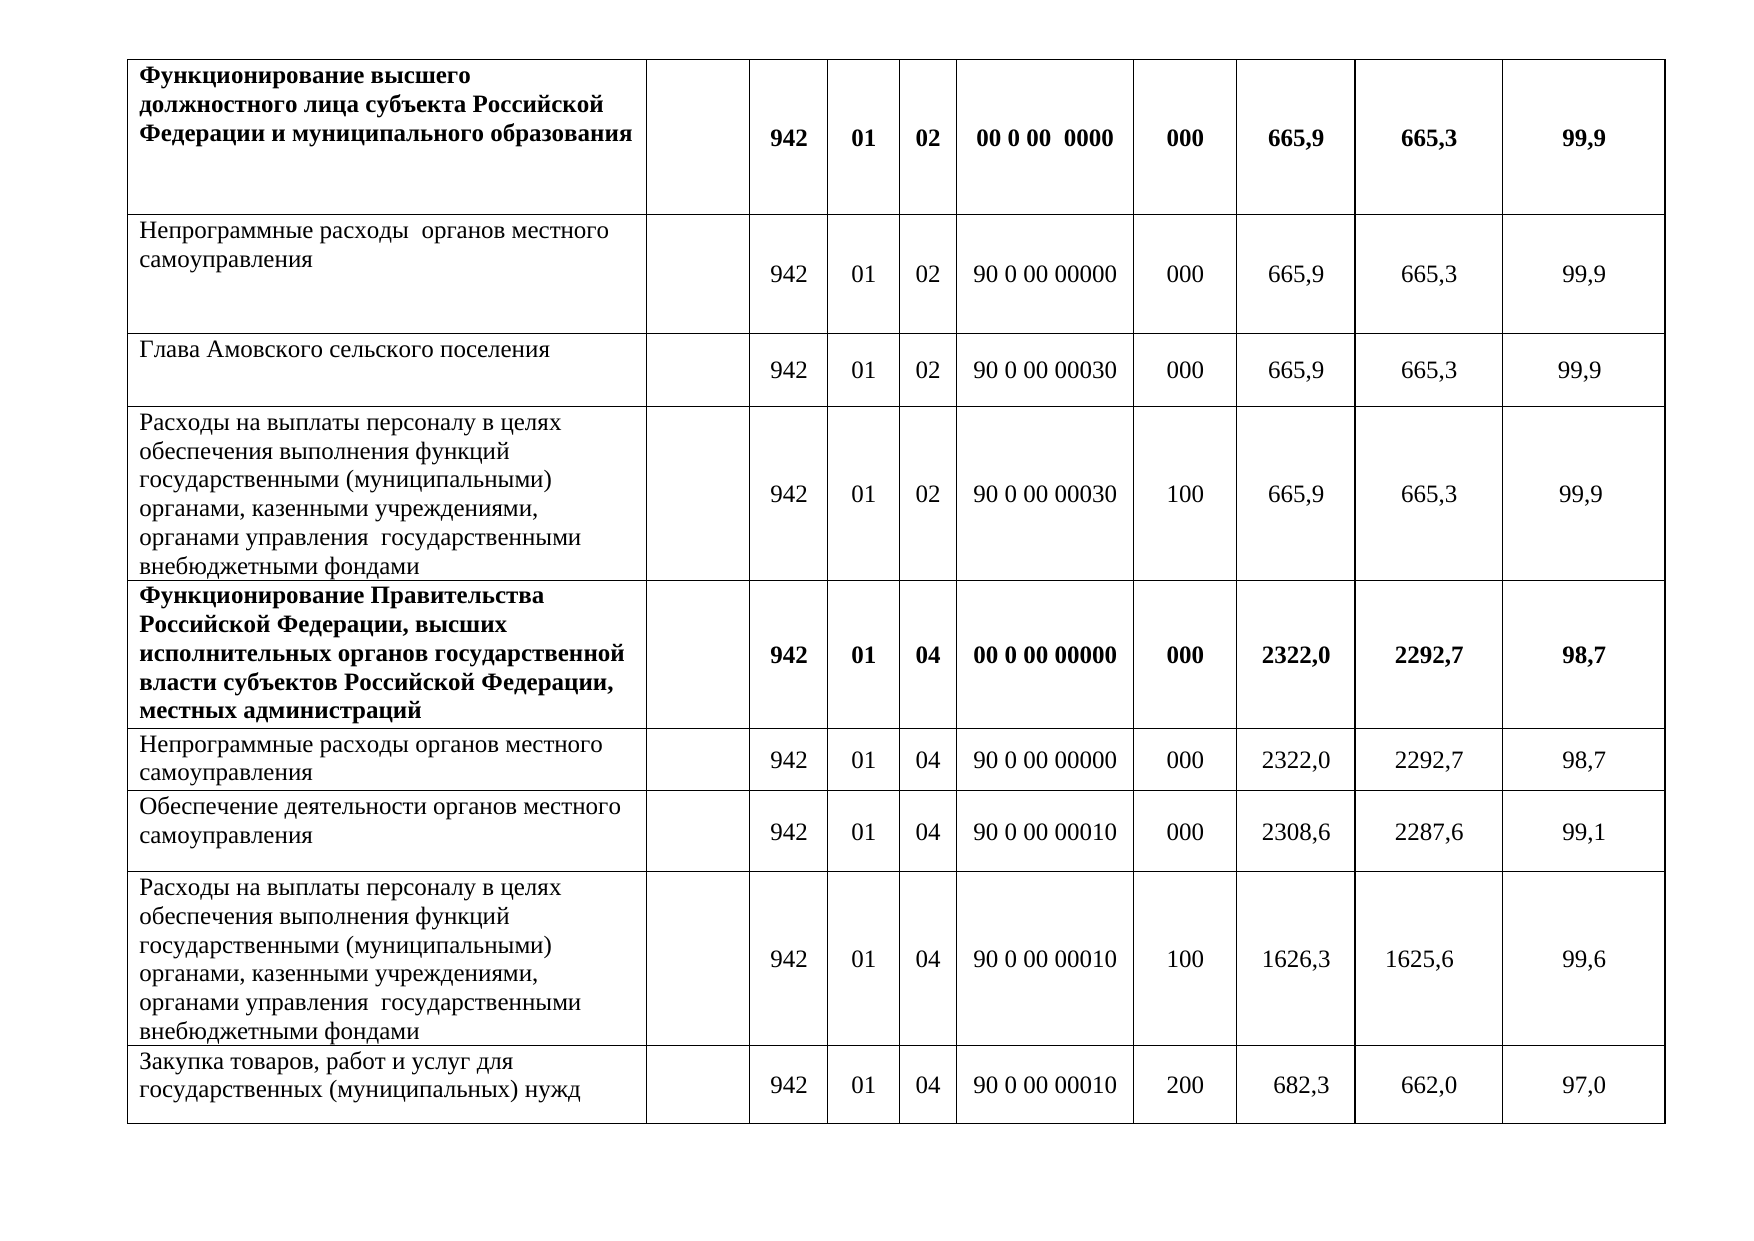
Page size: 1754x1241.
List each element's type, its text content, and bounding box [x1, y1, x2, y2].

table_cell 04 [900, 791, 956, 871]
table_cell 00 0 00 0000 [957, 60, 1133, 214]
table_cell 90 0 00 00030 [957, 334, 1133, 406]
table_cell 665,9 [1237, 60, 1354, 214]
table_cell Расходы на выплаты персоналу в целях обеспечения выполнения функций государственными (муниципальными) органами, казенными учреждениями, органами управления государственными внебюджетными фондами [128, 407, 646, 579]
table_cell 665,9 [1237, 407, 1354, 579]
table_cell 942 [750, 581, 827, 728]
table_cell 2292,7 [1356, 581, 1502, 728]
table_cell 99,9 [1503, 215, 1664, 333]
table_cell 665,9 [1237, 334, 1354, 406]
table_cell 90 0 00 00000 [957, 215, 1133, 333]
table_cell 01 [828, 407, 899, 579]
table_cell Функционирование высшего должностного лица субъекта Российской Федерации и муниципального образования [128, 60, 646, 214]
table_cell [647, 215, 749, 333]
table_cell 2292,7 [1356, 729, 1502, 790]
table_cell 01 [828, 60, 899, 214]
table_cell 02 [900, 60, 956, 214]
table_cell 942 [750, 1046, 827, 1123]
table_cell 99,9 [1503, 334, 1664, 406]
table_cell 942 [750, 872, 827, 1045]
table_cell [647, 729, 749, 790]
table_cell 90 0 00 00010 [957, 791, 1133, 871]
table_cell 01 [828, 729, 899, 790]
table_cell 00 0 00 00000 [957, 581, 1133, 728]
table_cell [647, 581, 749, 728]
table_cell 04 [900, 1046, 956, 1123]
table_cell 01 [828, 791, 899, 871]
table_cell 99,9 [1503, 60, 1664, 214]
table_cell Обеспечение деятельности органов местного самоуправления [128, 791, 646, 871]
table_cell 942 [750, 791, 827, 871]
table_cell [647, 407, 749, 579]
table_cell [647, 791, 749, 871]
table_cell 100 [1134, 407, 1236, 579]
table_cell 90 0 00 00010 [957, 872, 1133, 1045]
table_cell 000 [1134, 729, 1236, 790]
table_cell 942 [750, 215, 827, 333]
table_cell 1626,3 [1237, 872, 1354, 1045]
table_cell 90 0 00 00000 [957, 729, 1133, 790]
table_cell 665,3 [1356, 334, 1502, 406]
table_cell 942 [750, 60, 827, 214]
table_cell Закупка товаров, работ и услуг для государственных (муниципальных) нужд [128, 1046, 646, 1123]
table_cell 02 [900, 407, 956, 579]
table_cell 000 [1134, 60, 1236, 214]
table_cell 01 [828, 334, 899, 406]
table_cell [647, 1046, 749, 1123]
table_cell 99,1 [1503, 791, 1664, 871]
table_cell 1625,6 [1356, 872, 1502, 1045]
table_cell 942 [750, 334, 827, 406]
table_cell 98,7 [1503, 581, 1664, 728]
table_cell Непрограммные расходы органов местного самоуправления [128, 729, 646, 790]
table_cell 04 [900, 872, 956, 1045]
table_cell [647, 334, 749, 406]
table_cell 01 [828, 581, 899, 728]
table_cell [647, 60, 749, 214]
table_cell 01 [828, 872, 899, 1045]
table_cell 2308,6 [1237, 791, 1354, 871]
table_cell 98,7 [1503, 729, 1664, 790]
table_cell 04 [900, 729, 956, 790]
table_cell 662,0 [1356, 1046, 1502, 1123]
table_cell [647, 872, 749, 1045]
table_cell Непрограммные расходы органов местного самоуправления [128, 215, 646, 333]
table_cell 200 [1134, 1046, 1236, 1123]
table_cell 2322,0 [1237, 581, 1354, 728]
table_cell 02 [900, 334, 956, 406]
table_cell Функционирование Правительства Российской Федерации, высших исполнительных органов государственной власти субъектов Российской Федерации, местных администраций [128, 581, 646, 728]
table_cell 000 [1134, 334, 1236, 406]
table_cell 99,9 [1503, 407, 1664, 579]
table_cell 01 [828, 1046, 899, 1123]
table_cell Глава Амовского сельского поселения [128, 334, 646, 406]
table_cell 01 [828, 215, 899, 333]
table_cell 000 [1134, 791, 1236, 871]
table_cell 99,6 [1503, 872, 1664, 1045]
table_cell 665,3 [1356, 407, 1502, 579]
table_cell 665,3 [1356, 60, 1502, 214]
table_cell Расходы на выплаты персоналу в целях обеспечения выполнения функций государственными (муниципальными) органами, казенными учреждениями, органами управления государственными внебюджетными фондами [128, 872, 646, 1045]
table_cell 04 [900, 581, 956, 728]
table_cell 942 [750, 729, 827, 790]
table_cell 665,3 [1356, 215, 1502, 333]
table_cell 02 [900, 215, 956, 333]
table_cell 665,9 [1237, 215, 1354, 333]
table_cell 000 [1134, 215, 1236, 333]
table_cell 2287,6 [1356, 791, 1502, 871]
table_cell 942 [750, 407, 827, 579]
table_cell 682,3 [1237, 1046, 1354, 1123]
table_cell 100 [1134, 872, 1236, 1045]
table_cell 90 0 00 00010 [957, 1046, 1133, 1123]
table_cell 90 0 00 00030 [957, 407, 1133, 579]
table_cell 000 [1134, 581, 1236, 728]
table_cell 97,0 [1503, 1046, 1664, 1123]
table_cell 2322,0 [1237, 729, 1354, 790]
